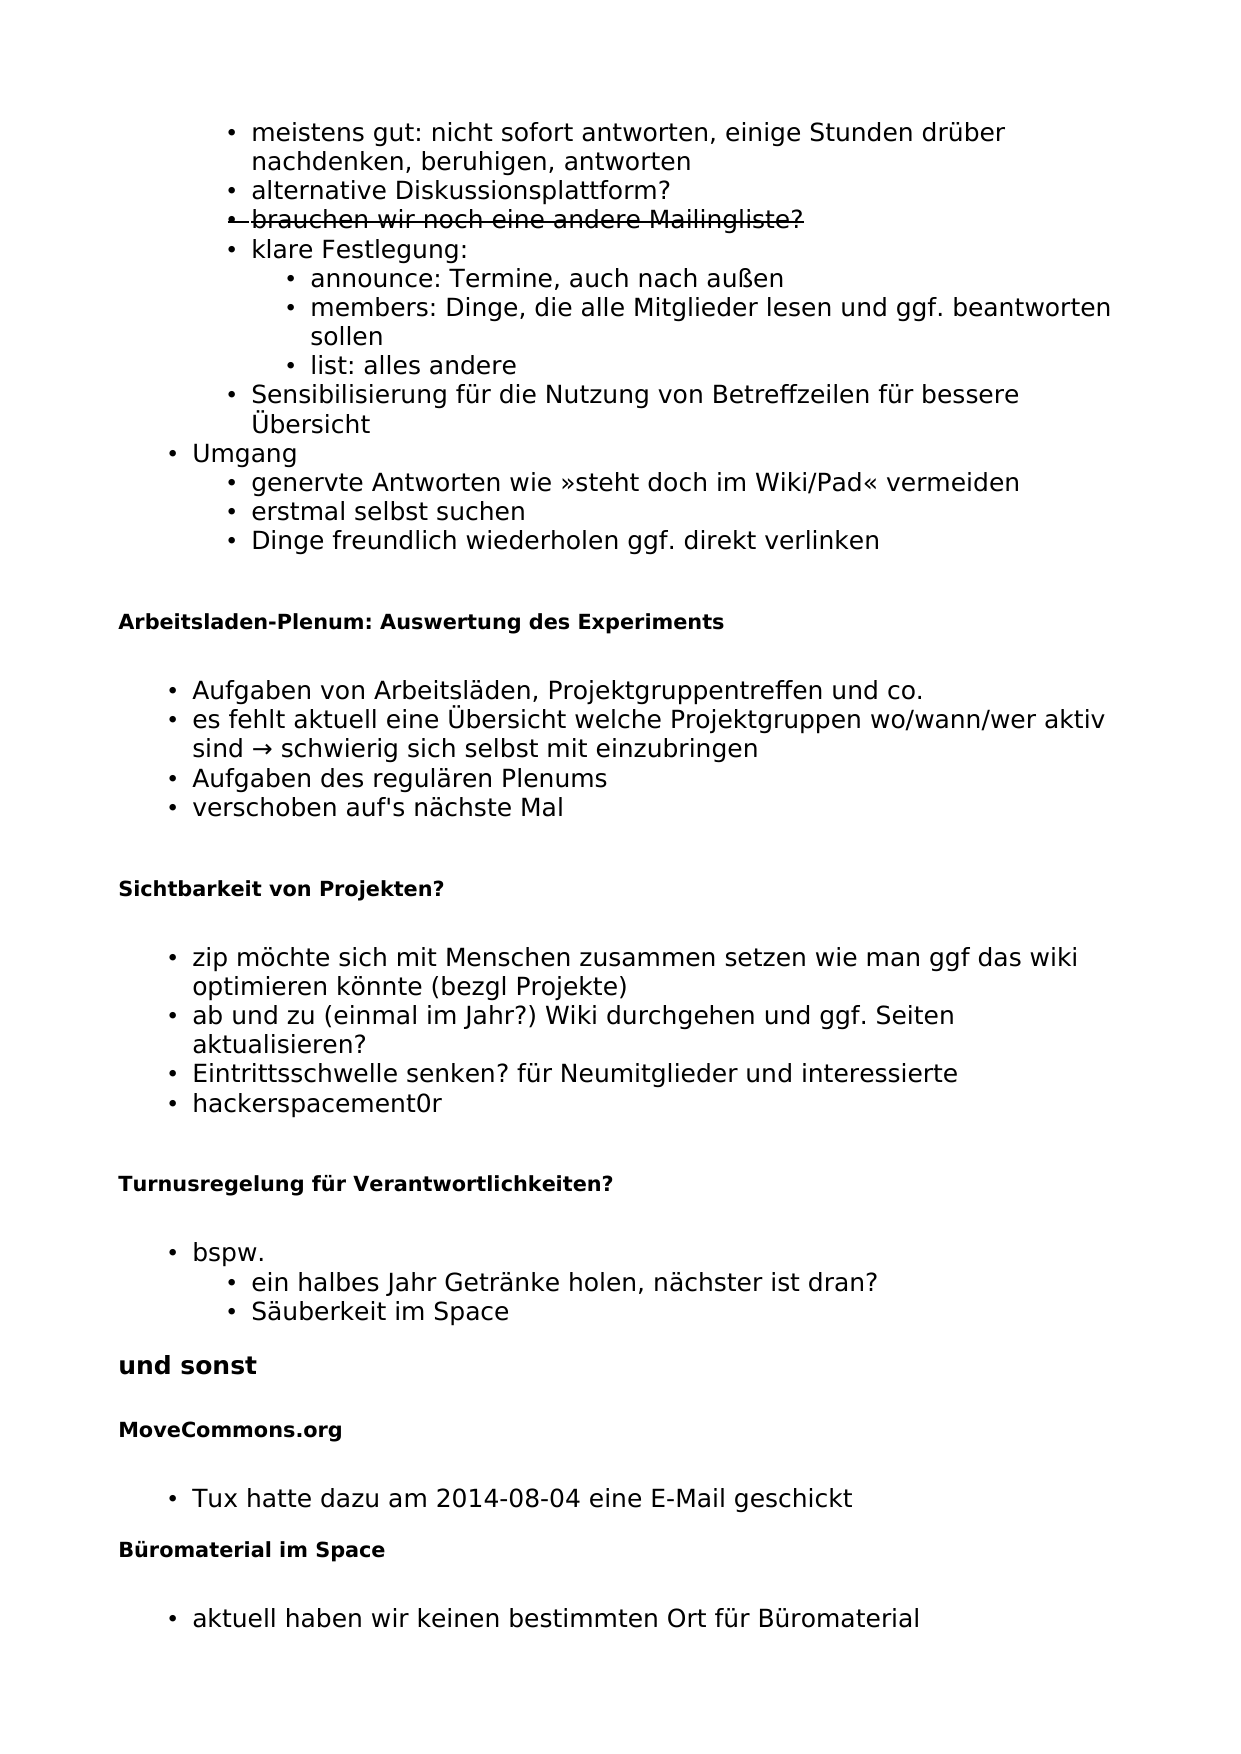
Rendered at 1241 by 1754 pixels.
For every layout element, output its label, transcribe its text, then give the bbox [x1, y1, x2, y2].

list Säuberkeit im Space [236, 1297, 1122, 1326]
list Dinge freundlich wiederholen ggf. direkt verlinken [236, 526, 1122, 556]
list erstmal selbst suchen [236, 497, 1122, 526]
list aktuell haben wir keinen bestimmten Ort für Büromaterial [177, 1604, 1122, 1634]
list klare Festlegung: [236, 235, 1122, 264]
list alternative Diskussionsplattform? [236, 176, 1122, 206]
subtitle und sonst [118, 1351, 1122, 1380]
list Aufgaben von Arbeitsläden, Projektgruppentreffen und co. [177, 676, 1122, 706]
list hackerspacement0r [177, 1089, 1122, 1118]
list members: Dinge, die alle Mitglieder lesen und ggf. beantworten sollen [295, 293, 1122, 351]
list list: alles andere [295, 351, 1122, 381]
subtitle Arbeitsladen-Plenum: Auswertung des Experiments [118, 610, 1122, 634]
subtitle Sichtbarkeit von Projekten? [118, 877, 1122, 901]
list Umgang [177, 439, 1122, 468]
list Aufgaben des regulären Plenums [177, 764, 1122, 793]
list meistens gut: nicht sofort antworten, einige Stunden drüber nachdenken, beruhigen, antworten [236, 118, 1122, 176]
list ab und zu (einmal im Jahr?) Wiki durchgehen und ggf. Seiten aktualisieren? [177, 1001, 1122, 1059]
list Eintrittsschwelle senken? für Neumitglieder und interessierte [177, 1059, 1122, 1089]
list verschoben auf's nächste Mal [177, 793, 1122, 822]
subtitle Turnusregelung für Verantwortlichkeiten? [118, 1172, 1122, 1197]
list ein halbes Jahr Getränke holen, nächster ist dran? [236, 1268, 1122, 1297]
subtitle Büromaterial im Space [118, 1538, 1122, 1562]
list genervte Antworten wie »steht doch im Wiki/Pad« vermeiden [236, 468, 1122, 497]
list announce: Termine, auch nach außen [295, 264, 1122, 293]
subtitle MoveCommons.org [118, 1418, 1122, 1442]
list Sensibilisierung für die Nutzung von Betreffzeilen für bessere Übersicht [236, 381, 1122, 439]
list brauchen wir noch eine andere Mailingliste? [236, 206, 1122, 235]
list bspw. [177, 1239, 1122, 1268]
list Tux hatte dazu am 2014-08-04 eine E-Mail geschickt [177, 1484, 1122, 1513]
list es fehlt aktuell eine Übersicht welche Projektgruppen wo/wann/wer aktiv sind → schwierig sich selbst mit einzubringen [177, 706, 1122, 764]
list zip möchte sich mit Menschen zusammen setzen wie man ggf das wiki optimieren könnte (bezgl Projekte) [177, 943, 1122, 1001]
